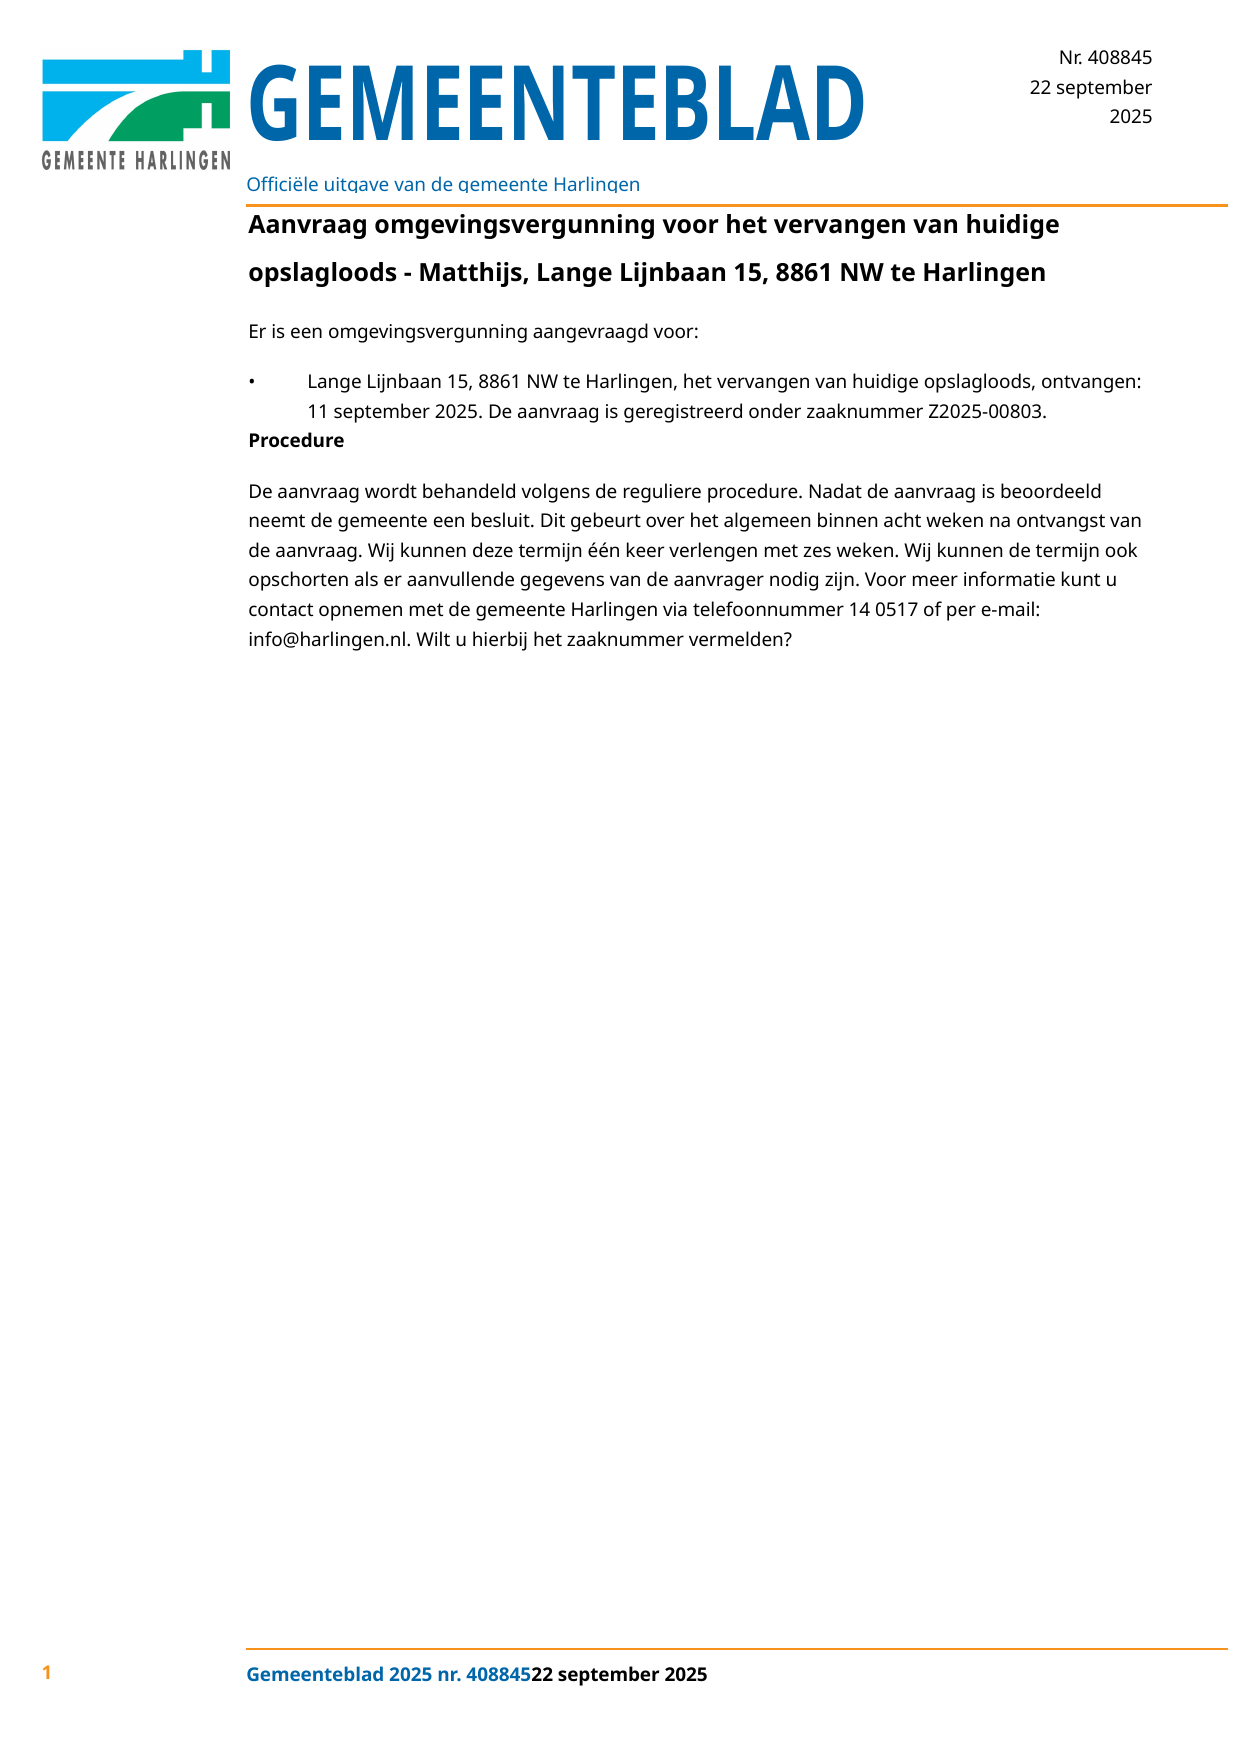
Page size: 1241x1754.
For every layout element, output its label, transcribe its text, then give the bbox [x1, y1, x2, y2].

text Procedure [248, 427, 1152, 453]
text De aanvraag wordt behandeld volgens de reguliere procedure. Nadat de aanvraag is beoordeeld neemt de gemeente een besluit. Dit gebeurt over het algemeen binnen acht weken na ontvangst van de aanvraag. Wij kunnen deze termijn één keer verlengen met zes weken. Wij kunnen de termijn ook opschorten als er aanvullende gegevens van de aanvrager nodig zijn. Voor meer informatie kunt u contact opnemen met de gemeente Harlingen via telefoonnummer 14 0517 of per e-mail: info@harlingen.nl. Wilt u hierbij het zaaknummer vermelden? [248, 478, 1152, 652]
text Aanvraag omgevingsvergunning voor het vervangen van huidige opslagloods - Matthijs, Lange Lijnbaan 15, 8861 NW te Harlingen [248, 207, 1152, 288]
picture [41, 47, 231, 172]
text Er is een omgevingsvergunning aangevraagd voor: [248, 318, 1152, 344]
list Lange Lijnbaan 15, 8861 NW te Harlingen, het vervangen van huidige opslagloods, ontvangen: 11 september 2025. De aanvraag is geregistreerd onder zaaknummer Z2025-00803. [248, 368, 1152, 424]
